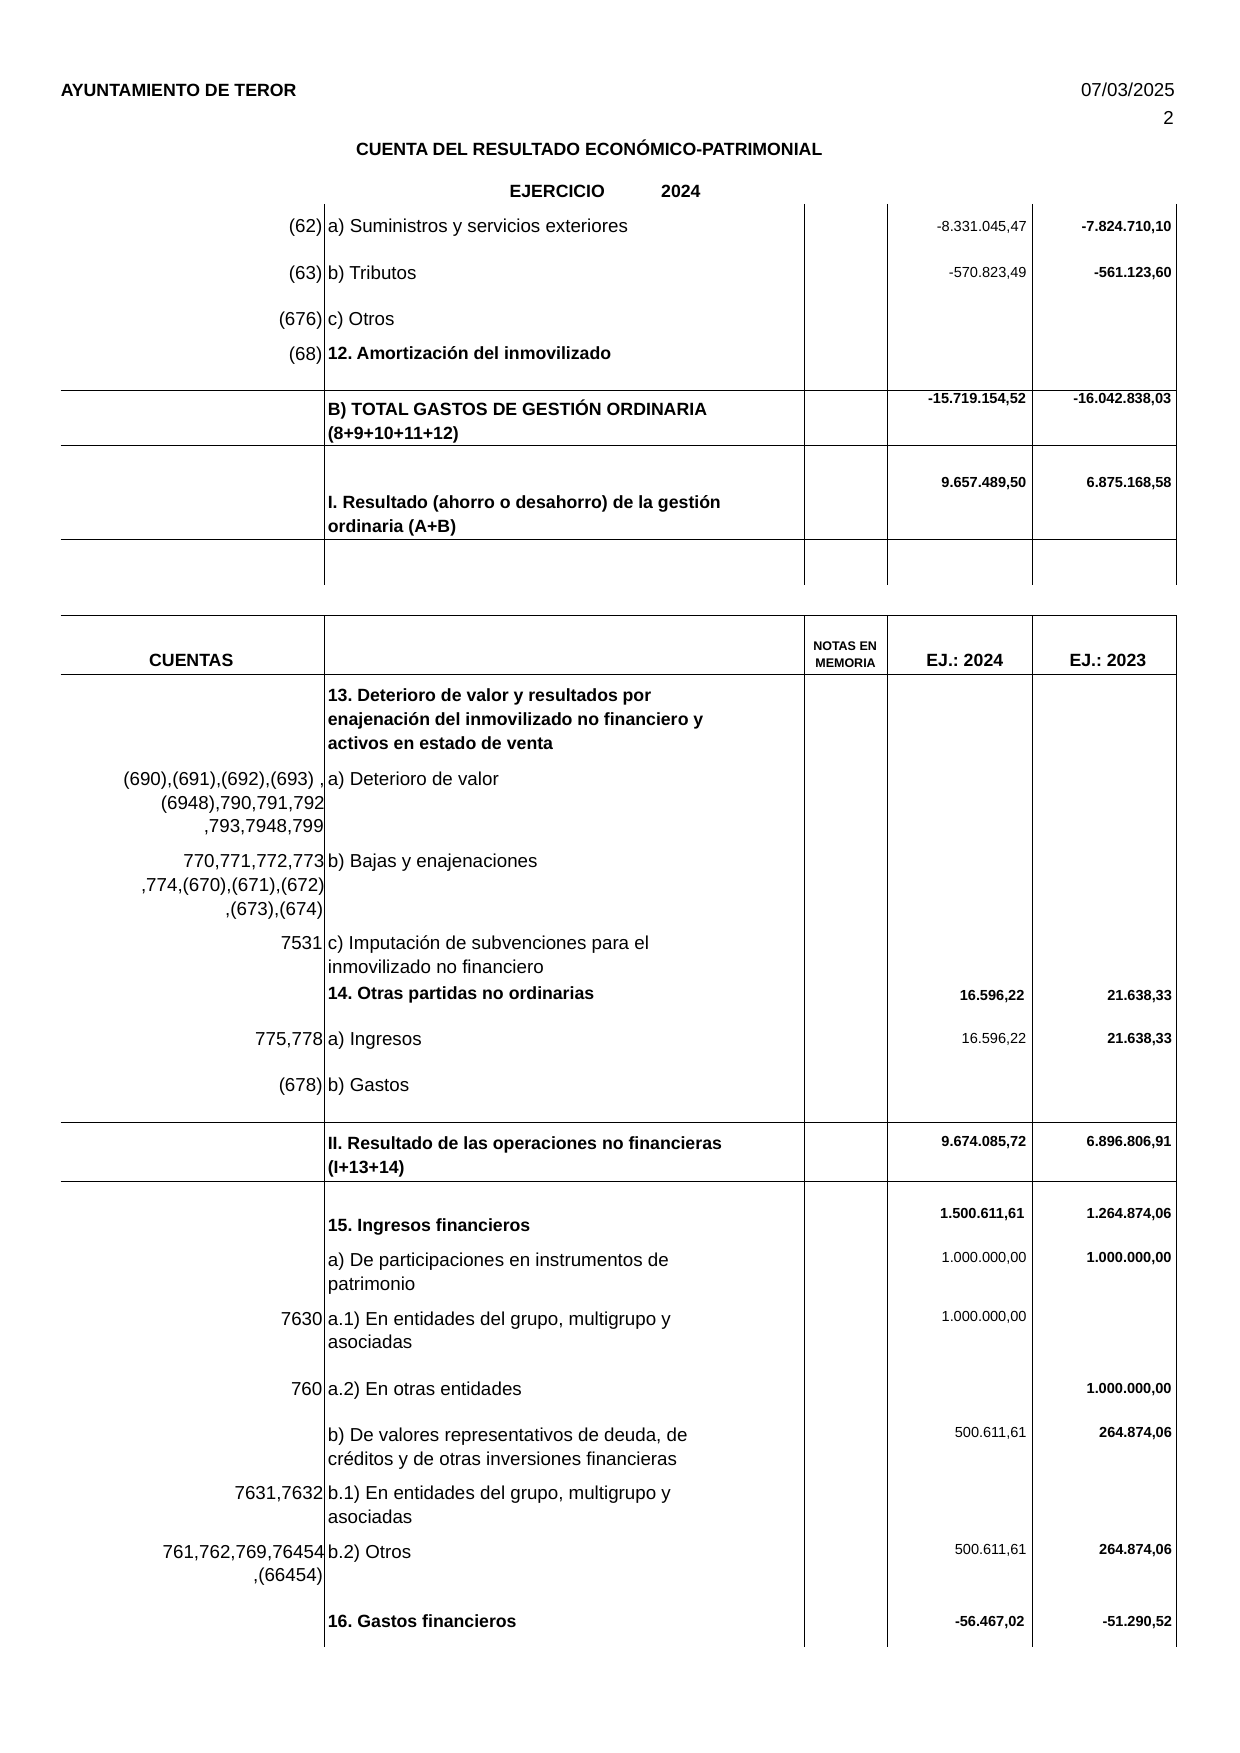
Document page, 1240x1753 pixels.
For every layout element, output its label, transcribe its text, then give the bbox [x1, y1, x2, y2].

table_cell a) Ingresos [325, 1006, 804, 1064]
table_cell 9.657.489,50 [888, 446, 1032, 492]
table_cell [888, 1356, 1032, 1414]
table_cell [805, 492, 887, 538]
table_cell b) De valores representativos de deuda, de créditos y de otras inversiones financieras [325, 1414, 804, 1472]
table_cell a) De participaciones en instrumentos de patrimonio [325, 1239, 804, 1298]
table_cell [888, 297, 1032, 343]
table_cell a.1) En entidades del grupo, multigrupo y asociadas [325, 1298, 804, 1356]
table_cell 500.611,61 [888, 1414, 1032, 1472]
table_cell 7531 [61, 923, 324, 1006]
table_header NOTAS EN MEMORIA [805, 616, 887, 674]
table_cell [888, 1064, 1032, 1122]
table_cell (63) [61, 250, 324, 297]
table_cell [61, 1589, 324, 1647]
table_cell 1.000.000,00 [888, 1239, 1032, 1298]
table_cell 21.638,33 [1033, 923, 1176, 1006]
table_cell [805, 1589, 887, 1647]
table_cell [61, 391, 324, 445]
table_cell 13. Deterioro de valor y resultados por enajenación del inmovilizado no financiero y activos en estado de venta [325, 675, 804, 758]
table_cell [325, 446, 804, 492]
table_cell [888, 492, 1032, 538]
table_cell 6.896.806,91 [1033, 1123, 1176, 1181]
table_cell 16. Gastos financieros [325, 1589, 804, 1647]
table_cell [1033, 343, 1176, 389]
table_cell 264.874,06 [1033, 1531, 1176, 1589]
table_header EJ.: 2023 [1033, 616, 1176, 674]
table_cell [61, 492, 324, 538]
table_cell a) Suministros y servicios exteriores [325, 204, 804, 250]
table_cell 264.874,06 [1033, 1414, 1176, 1472]
table_cell [805, 1064, 887, 1122]
table_cell [805, 675, 887, 758]
table_cell (68) [61, 343, 324, 389]
table_cell [805, 840, 887, 922]
table_cell [1033, 1064, 1176, 1122]
table_cell b) Bajas y enajenaciones [325, 840, 804, 922]
table_cell [805, 204, 887, 250]
table_cell 6.875.168,58 [1033, 446, 1176, 492]
table_cell [805, 923, 887, 1006]
table_cell [888, 675, 1032, 758]
table_header EJ.: 2024 [888, 616, 1032, 674]
table_cell [805, 297, 887, 343]
table_cell [61, 540, 324, 585]
table_cell [805, 1182, 887, 1239]
table_cell -15.719.154,52 [888, 391, 1032, 445]
table_cell (676) [61, 297, 324, 343]
table_cell 1.000.000,00 [1033, 1239, 1176, 1298]
table_cell [61, 675, 324, 758]
table_cell b.2) Otros [325, 1531, 804, 1589]
table_cell [61, 1182, 324, 1239]
table_cell 770,771,772,773 ,774,(670),(671),(672) ,(673),(674) [61, 840, 324, 922]
table_cell II. Resultado de las operaciones no financieras (I+13+14) [325, 1123, 804, 1181]
table_cell [805, 758, 887, 840]
table_cell -16.042.838,03 [1033, 391, 1176, 445]
table_cell -7.824.710,10 [1033, 204, 1176, 250]
table_cell [805, 250, 887, 297]
table_cell c) Imputación de subvenciones para el inmovilizado no financiero 14. Otras partidas no ordinarias [325, 923, 804, 1006]
table_cell [888, 540, 1032, 585]
table_cell 1.000.000,00 [1033, 1356, 1176, 1414]
table_header CUENTAS [61, 616, 324, 674]
table_cell 500.611,61 [888, 1531, 1032, 1589]
table_cell [805, 1239, 887, 1298]
table_cell [805, 1006, 887, 1064]
table_cell [888, 840, 1032, 922]
table_cell 9.674.085,72 [888, 1123, 1032, 1181]
table_cell [61, 1239, 324, 1298]
table_cell [1033, 758, 1176, 840]
table_cell -56.467,02 [888, 1589, 1032, 1647]
table_cell [805, 1531, 887, 1589]
table_cell [888, 1473, 1032, 1531]
table_cell [805, 446, 887, 492]
table_cell [805, 1123, 887, 1181]
table_cell [1033, 540, 1176, 585]
table_cell [1033, 675, 1176, 758]
table_cell [805, 343, 887, 389]
table_cell (678) [61, 1064, 324, 1122]
table_cell [61, 1123, 324, 1181]
table_cell [805, 391, 887, 445]
table_cell 7631,7632 [61, 1473, 324, 1531]
table_cell [805, 1298, 887, 1356]
table_header [325, 616, 804, 674]
table_cell I. Resultado (ahorro o desahorro) de la gestión ordinaria (A+B) [325, 492, 804, 538]
table_cell 15. Ingresos financieros [325, 1182, 804, 1239]
table_cell b) Gastos [325, 1064, 804, 1122]
table_cell 12. Amortización del inmovilizado [325, 343, 804, 389]
table_cell (690),(691),(692),(693) ,(6948),790,791,792 ,793,7948,799 [61, 758, 324, 840]
table_cell -8.331.045,47 [888, 204, 1032, 250]
table_cell B) TOTAL GASTOS DE GESTIÓN ORDINARIA (8+9+10+11+12) [325, 391, 804, 445]
table_cell [1033, 1473, 1176, 1531]
table_cell c) Otros [325, 297, 804, 343]
table_cell [1033, 297, 1176, 343]
table_cell -51.290,52 [1033, 1589, 1176, 1647]
table_cell 21.638,33 [1033, 1006, 1176, 1064]
table_cell 1.000.000,00 [888, 1298, 1032, 1356]
table_cell a) Deterioro de valor [325, 758, 804, 840]
table_cell [325, 540, 804, 585]
table_cell b) Tributos [325, 250, 804, 297]
table_cell -570.823,49 [888, 250, 1032, 297]
table_cell 761,762,769,76454 ,(66454) [61, 1531, 324, 1589]
table_cell [61, 1414, 324, 1472]
table_cell [888, 343, 1032, 389]
table_cell [805, 1414, 887, 1472]
table_cell b.1) En entidades del grupo, multigrupo y asociadas [325, 1473, 804, 1531]
table_cell 1.264.874,06 [1033, 1182, 1176, 1239]
table_cell [805, 1473, 887, 1531]
table_cell [1033, 1298, 1176, 1356]
table_cell 16.596,22 [888, 923, 1032, 1006]
table_cell -561.123,60 [1033, 250, 1176, 297]
table_cell 1.500.611,61 [888, 1182, 1032, 1239]
table_cell [888, 758, 1032, 840]
table_cell [805, 1356, 887, 1414]
table_cell 760 [61, 1356, 324, 1414]
table_cell a.2) En otras entidades [325, 1356, 804, 1414]
table_cell 16.596,22 [888, 1006, 1032, 1064]
table_cell 7630 [61, 1298, 324, 1356]
table_cell (62) [61, 204, 324, 250]
table_cell [1033, 840, 1176, 922]
table_cell [1033, 492, 1176, 538]
table_cell [61, 446, 324, 492]
table_cell [805, 540, 887, 585]
table_cell 775,778 [61, 1006, 324, 1064]
